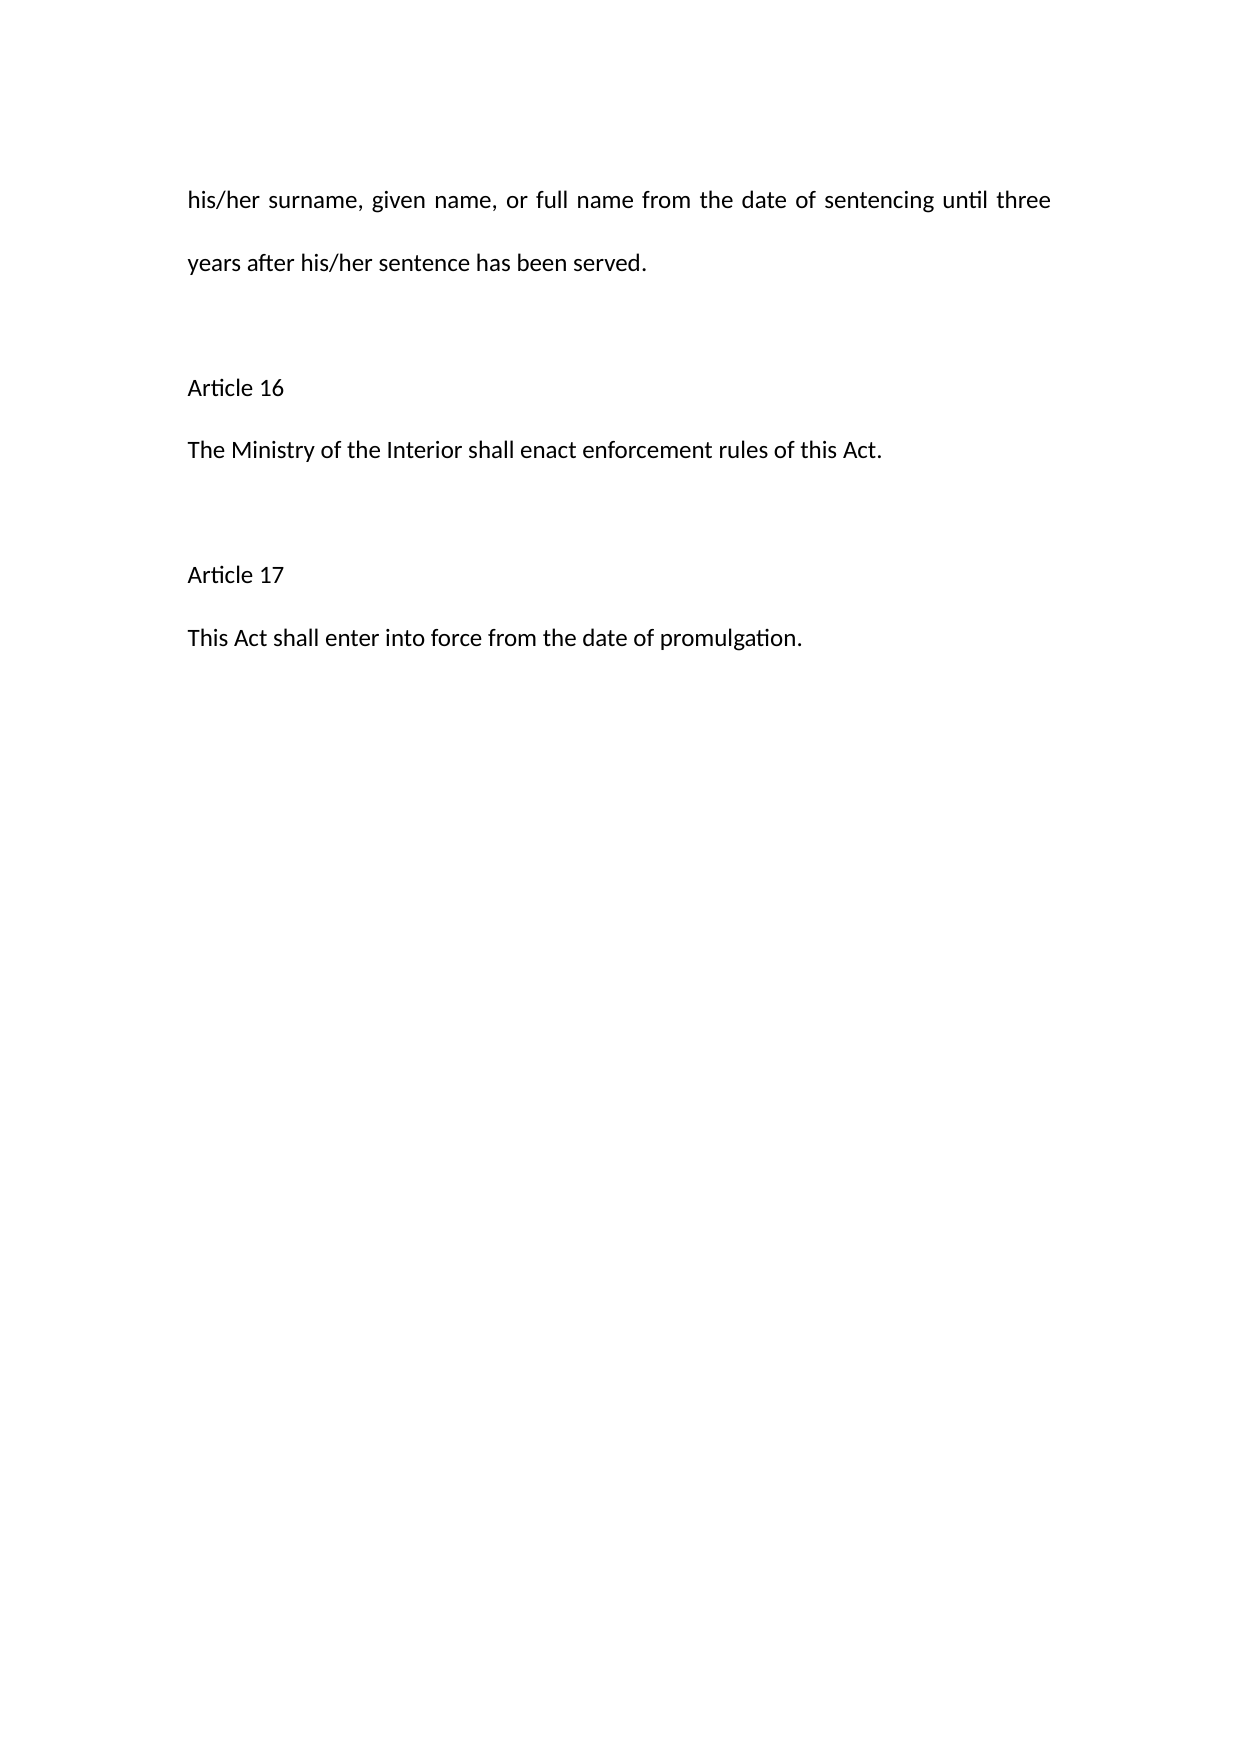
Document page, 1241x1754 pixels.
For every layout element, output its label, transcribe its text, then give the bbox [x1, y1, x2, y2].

text his/her surname, given name, or full name from the date of sentencing until three years after his/her sentence has been served. [187, 158, 1053, 283]
text This Act shall enter into force from the date of promulgation. [187, 596, 1053, 658]
text The Ministry of the Interior shall enact enforcement rules of this Act. [187, 408, 1053, 471]
text Article 17 [187, 533, 1053, 596]
text Article 16 [187, 346, 1053, 408]
